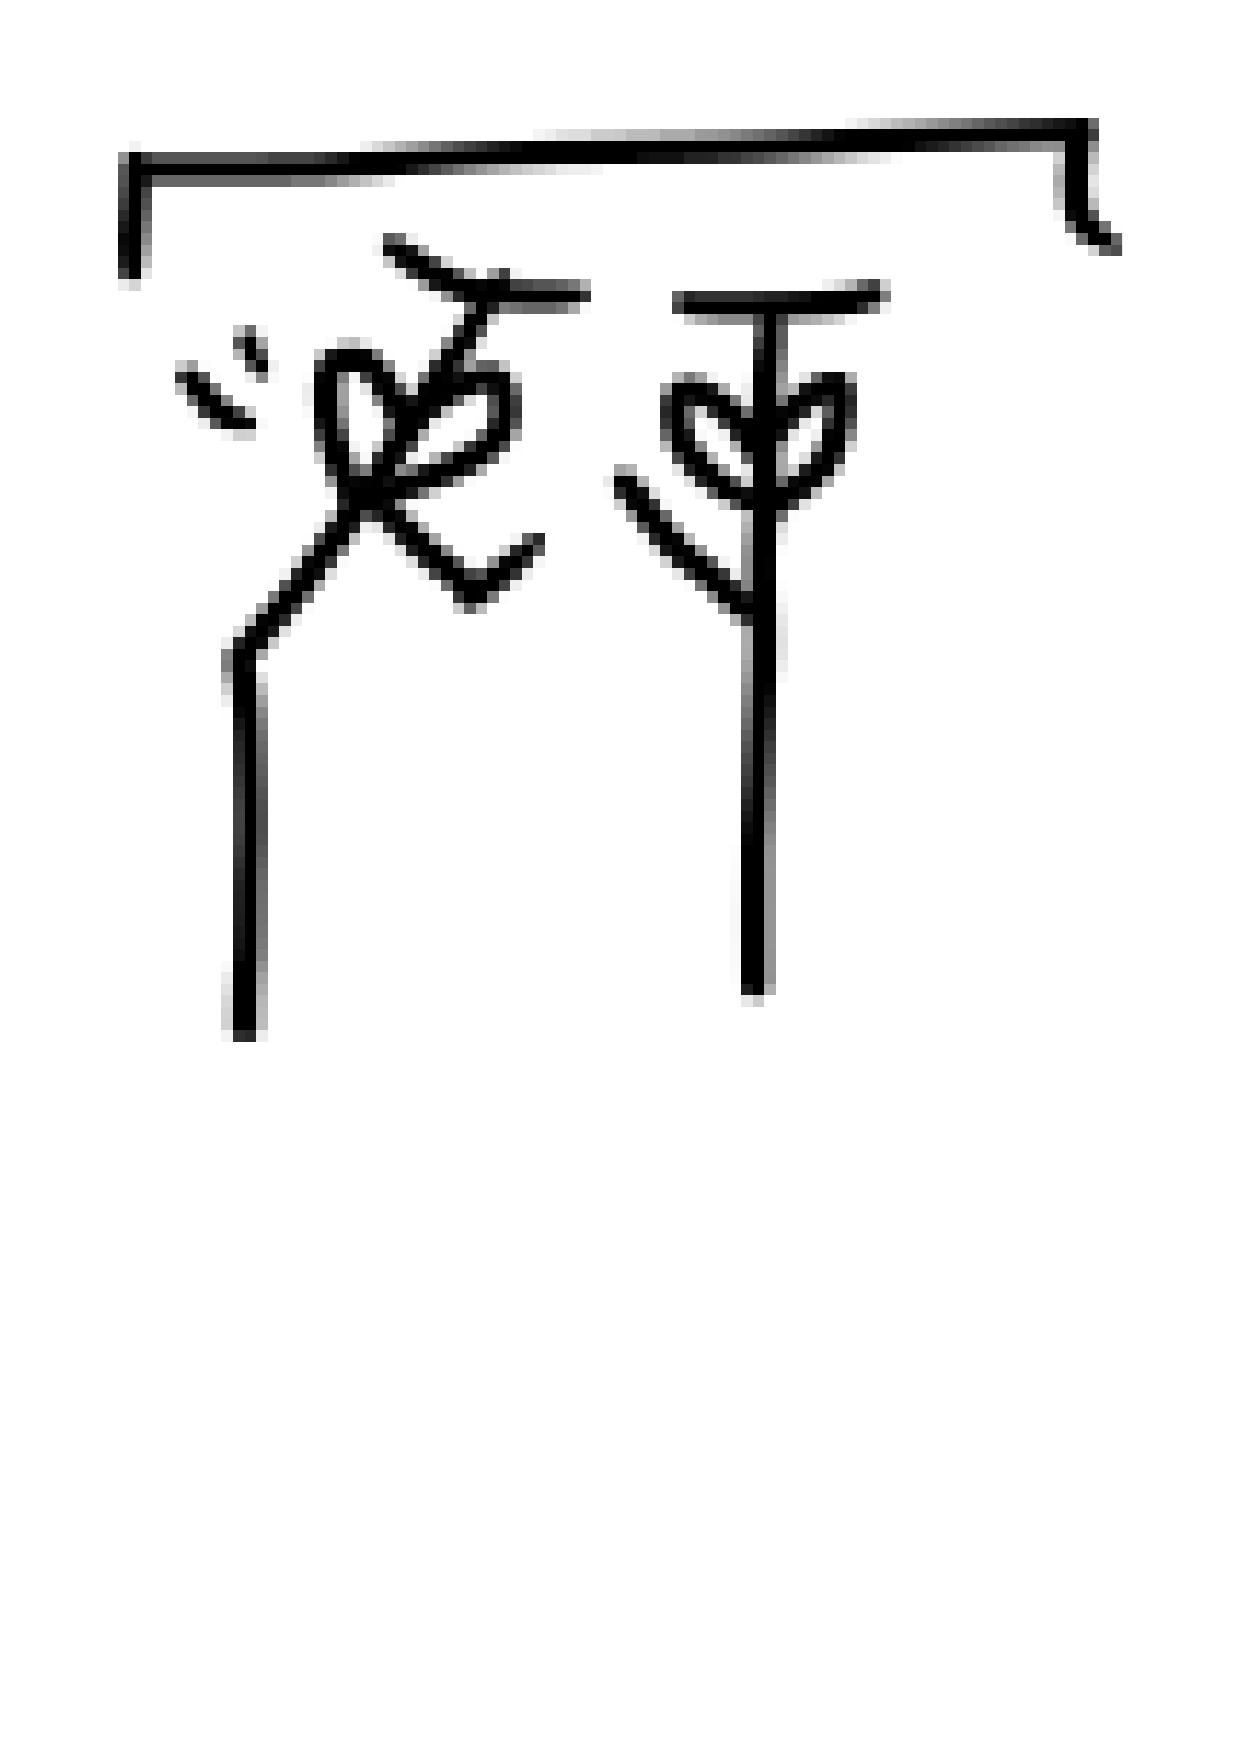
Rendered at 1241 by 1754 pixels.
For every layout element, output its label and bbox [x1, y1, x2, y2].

picture [118, 118, 1123, 1042]
